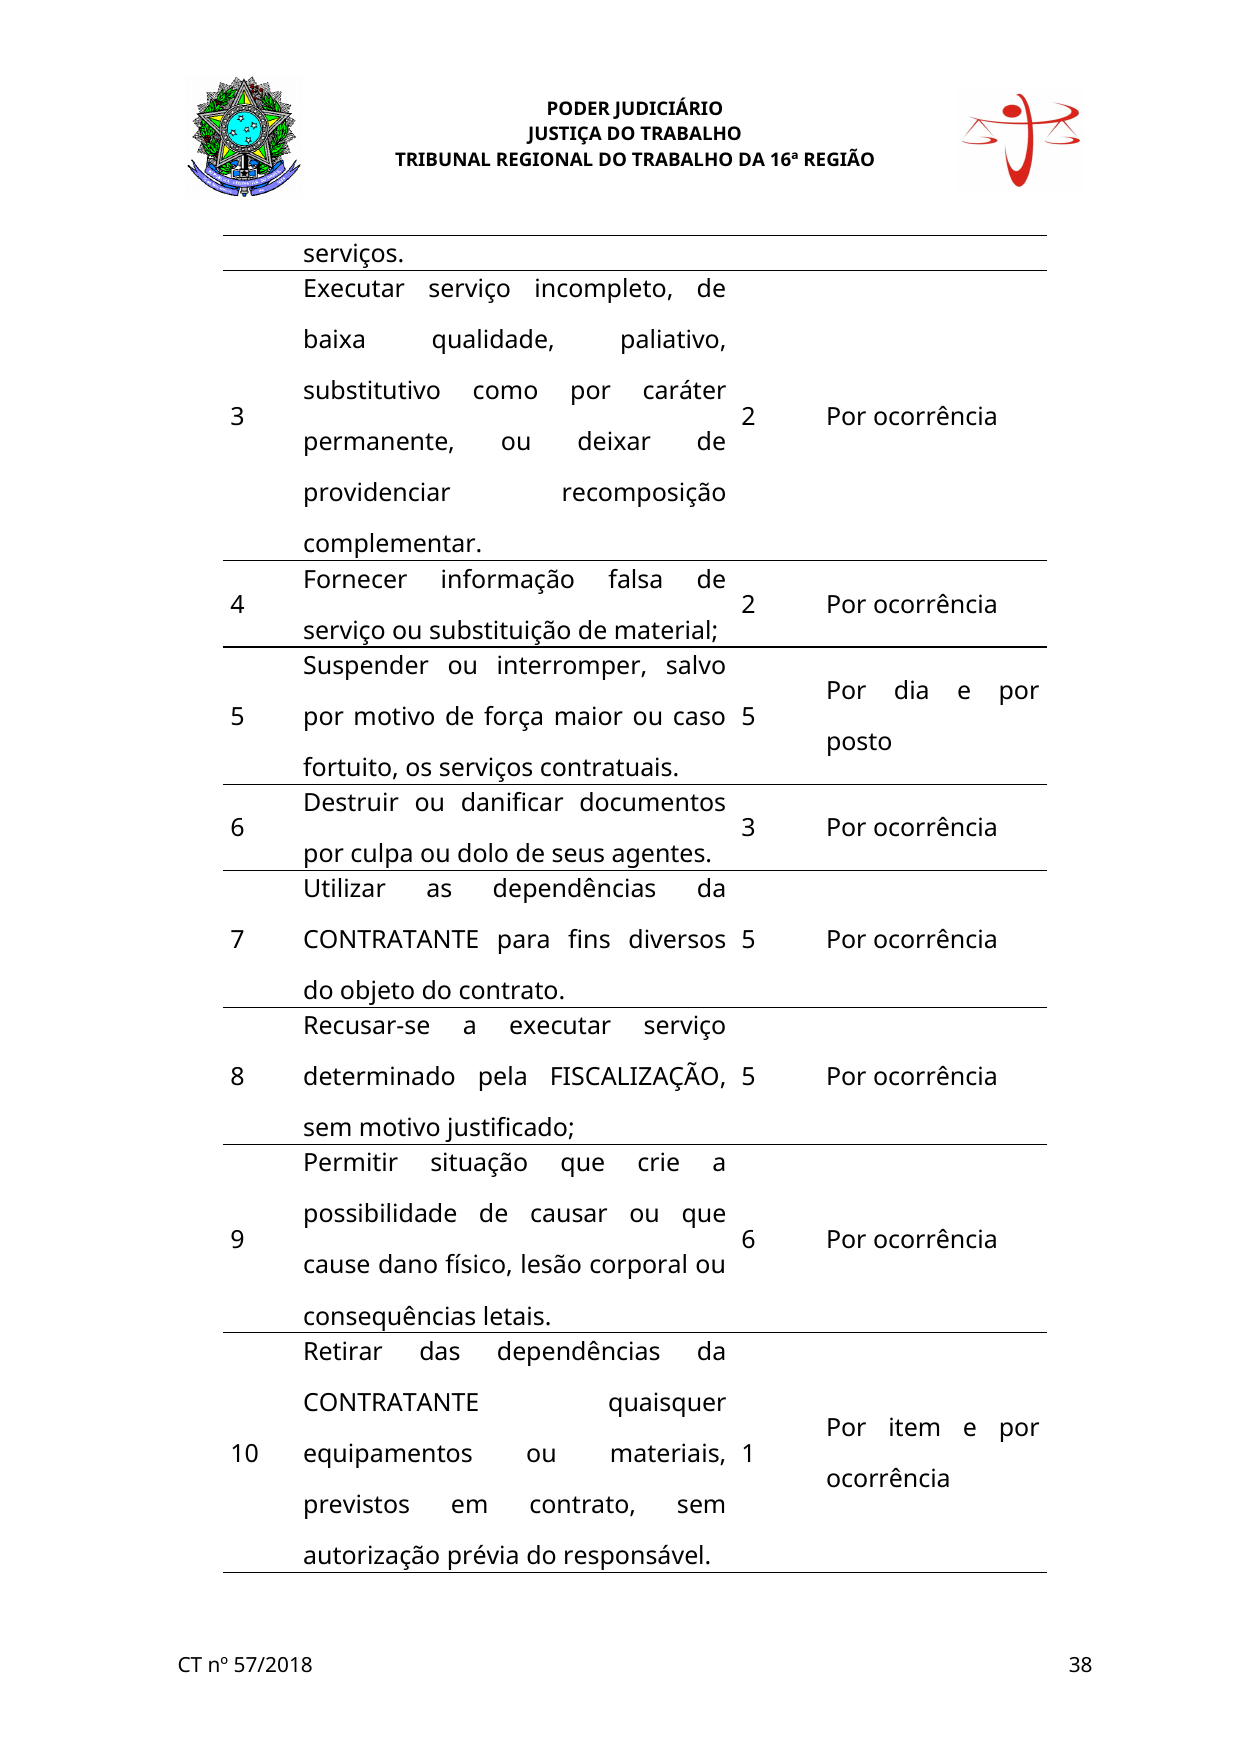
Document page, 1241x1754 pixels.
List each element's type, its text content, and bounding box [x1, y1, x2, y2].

table_cell 3 [734, 785, 818, 870]
table_cell Por ocorrência [819, 1145, 1047, 1332]
table_cell serviços. [296, 236, 734, 270]
table_cell Recusar-se a executar serviço determinado pela FISCALIZAÇÃO, sem motivo justificado; [296, 1008, 734, 1144]
table_cell Por ocorrência [819, 1008, 1047, 1144]
table_cell Por ocorrência [819, 561, 1047, 646]
table_cell Suspender ou interromper, salvo por motivo de força maior ou caso fortuito, os serviços contratuais. [296, 648, 734, 783]
table_cell [819, 236, 1047, 270]
table_cell [223, 236, 296, 270]
table_cell 2 [734, 561, 818, 646]
table_cell Destruir ou danificar documentos por culpa ou dolo de seus agentes. [296, 785, 734, 870]
table_cell Permitir situação que crie a possibilidade de causar ou que cause dano físico, lesão corporal ou consequências letais. [296, 1145, 734, 1332]
table_cell Retirar das dependências da CONTRATANTE quaisquer equipamentos ou materiais, previstos em contrato, sem autorização prévia do responsável. [296, 1333, 734, 1572]
table_cell 6 [223, 785, 296, 870]
table_cell Por ocorrência [819, 785, 1047, 870]
table_cell Por ocorrência [819, 871, 1047, 1007]
table_cell 4 [223, 561, 296, 646]
table_cell Executar serviço incompleto, de baixa qualidade, paliativo, substitutivo como por caráter permanente, ou deixar de providenciar recomposição complementar. [296, 271, 734, 560]
table_cell 5 [223, 648, 296, 783]
table_cell 9 [223, 1145, 296, 1332]
table_cell 6 [734, 1145, 818, 1332]
table_cell 7 [223, 871, 296, 1007]
table_cell Por item e por ocorrência [819, 1333, 1047, 1572]
table_cell Utilizar as dependências da CONTRATANTE para fins diversos do objeto do contrato. [296, 871, 734, 1007]
table_cell Por dia e por posto [819, 648, 1047, 783]
table_cell 5 [734, 871, 818, 1007]
table_cell [734, 236, 818, 270]
table_cell 5 [734, 648, 818, 783]
table_cell 5 [734, 1008, 818, 1144]
table_cell 2 [734, 271, 818, 560]
table_cell 1 [734, 1333, 818, 1572]
table_cell Por ocorrência [819, 271, 1047, 560]
table_cell 3 [223, 271, 296, 560]
picture [956, 89, 1085, 194]
table_cell 10 [223, 1333, 296, 1572]
table_cell Fornecer informação falsa de serviço ou substituição de material; [296, 561, 734, 646]
table_cell 8 [223, 1008, 296, 1144]
